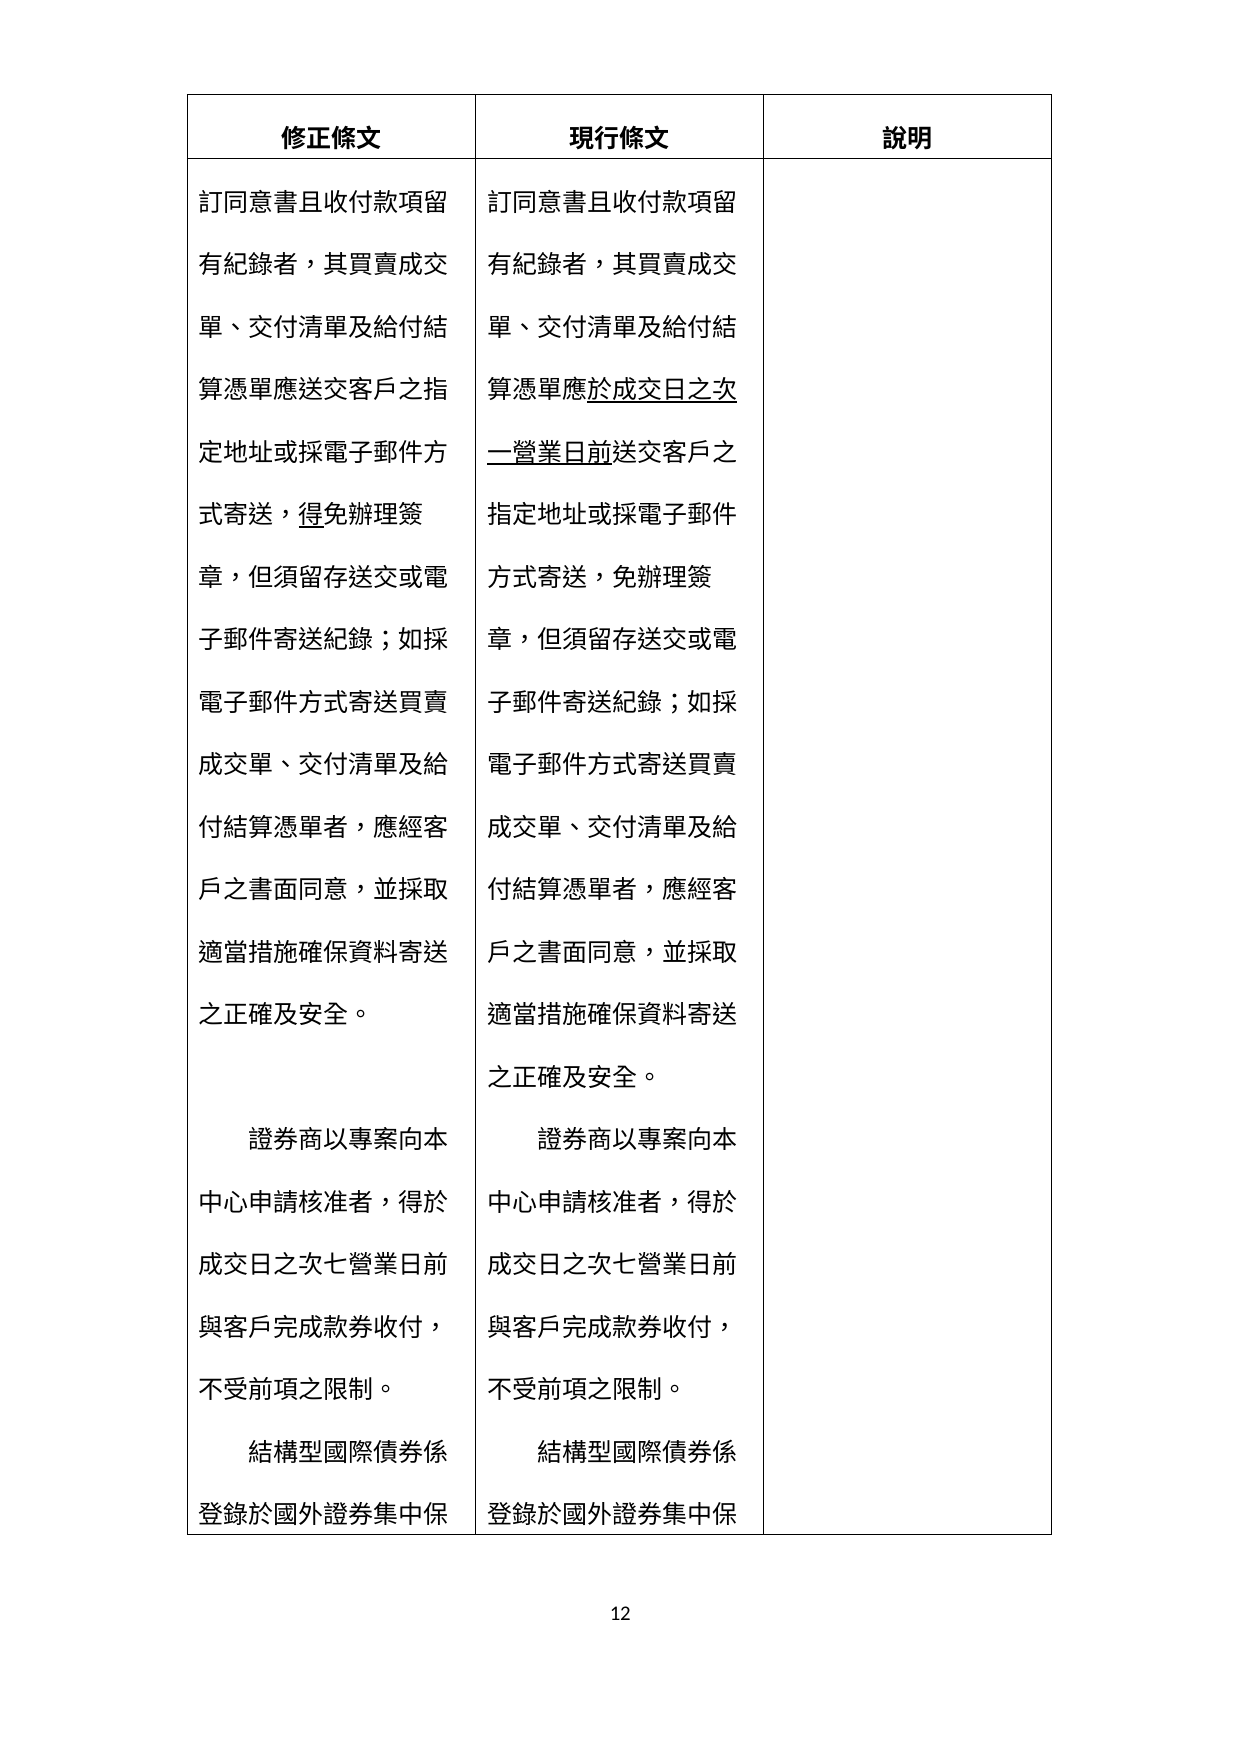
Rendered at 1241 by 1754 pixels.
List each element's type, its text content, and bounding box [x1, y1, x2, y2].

table_header 修正條文 [188, 95, 475, 158]
table_cell 訂同意書且收付款項留有紀錄者，其買賣成交單、交付清單及給付結算憑單應送交客戶之指定地址或採電子郵件方式寄送，得免辦理簽章，但須留存送交或電子郵件寄送紀錄；如採電子郵件方式寄送買賣成交單、交付清單及給付結算憑單者，應經客戶之書面同意，並採取適當措施確保資料寄送之正確及安全。 證券商以專案向本中心申請核准者，得於成交日之次七營業日前與客戶完成款券收付，不受前項之限制。 結構型國際債券係登錄於國外證券集中保 [188, 159, 475, 1534]
table_header 現行條文 [476, 95, 763, 158]
table_cell 訂同意書且收付款項留有紀錄者，其買賣成交單、交付清單及給付結算憑單應於成交日之次一營業日前送交客戶之指定地址或採電子郵件方式寄送，免辦理簽章，但須留存送交或電子郵件寄送紀錄；如採電子郵件方式寄送買賣成交單、交付清單及給付結算憑單者，應經客戶之書面同意，並採取適當措施確保資料寄送之正確及安全。 證券商以專案向本中心申請核准者，得於成交日之次七營業日前與客戶完成款券收付，不受前項之限制。 結構型國際債券係登錄於國外證券集中保 [476, 159, 763, 1534]
table_cell [764, 159, 1051, 1534]
table_header 說明 [764, 95, 1051, 158]
